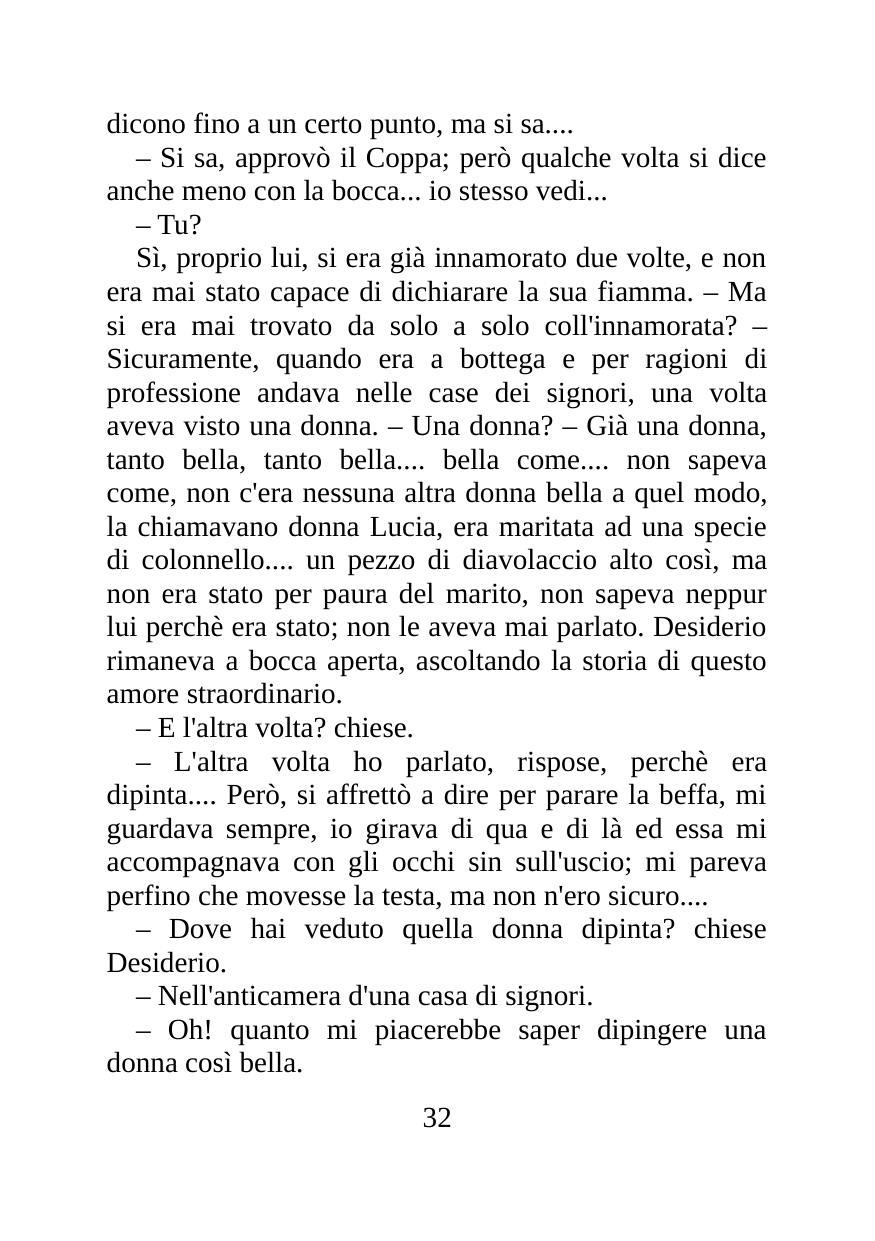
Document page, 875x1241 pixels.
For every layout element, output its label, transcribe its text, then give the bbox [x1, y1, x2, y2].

text ‒ E l'altra volta? chiese. [106, 710, 768, 744]
text ‒ Nell'anticamera d'una casa di signori. [106, 978, 768, 1012]
text ‒ Tu? [106, 207, 768, 241]
text ‒ L'altra volta ho parlato, rispose, perchè era dipinta.... Però, si affrettò a dire per parare la beffa, mi guardava sempre, io girava di qua e di là ed essa mi accompagnava con gli occhi sin sull'uscio; mi pareva perfino che movesse la testa, ma non n'ero sicuro.... [106, 744, 768, 911]
text ‒ Oh! quanto mi piacerebbe saper dipingere una donna così bella. [106, 1012, 768, 1079]
text dicono fino a un certo punto, ma si sa.... [106, 106, 768, 140]
text Sì, proprio lui, si era già innamorato due volte, e non era mai stato capace di dichiarare la sua fiamma. ‒ Ma si era mai trovato da solo a solo coll'innamorata? ‒ Sicuramente, quando era a bottega e per ragioni di professione andava nelle case dei signori, una volta aveva visto una donna. ‒ Una donna? ‒ Già una donna, tanto bella, tanto bella.... bella come.... non sapeva come, non c'era nessuna altra donna bella a quel modo, la chiamavano donna Lucia, era maritata ad una specie di colonnello.... un pezzo di diavolaccio alto così, ma non era stato per paura del marito, non sapeva neppur lui perchè era stato; non le aveva mai parlato. Desiderio rimaneva a bocca aperta, ascoltando la storia di questo amore straordinario. [106, 241, 768, 710]
text ‒ Dove hai veduto quella donna dipinta? chiese Desiderio. [106, 911, 768, 978]
text ‒ Si sa, approvò il Coppa; però qualche volta si dice anche meno con la bocca... io stesso vedi... [106, 140, 768, 207]
